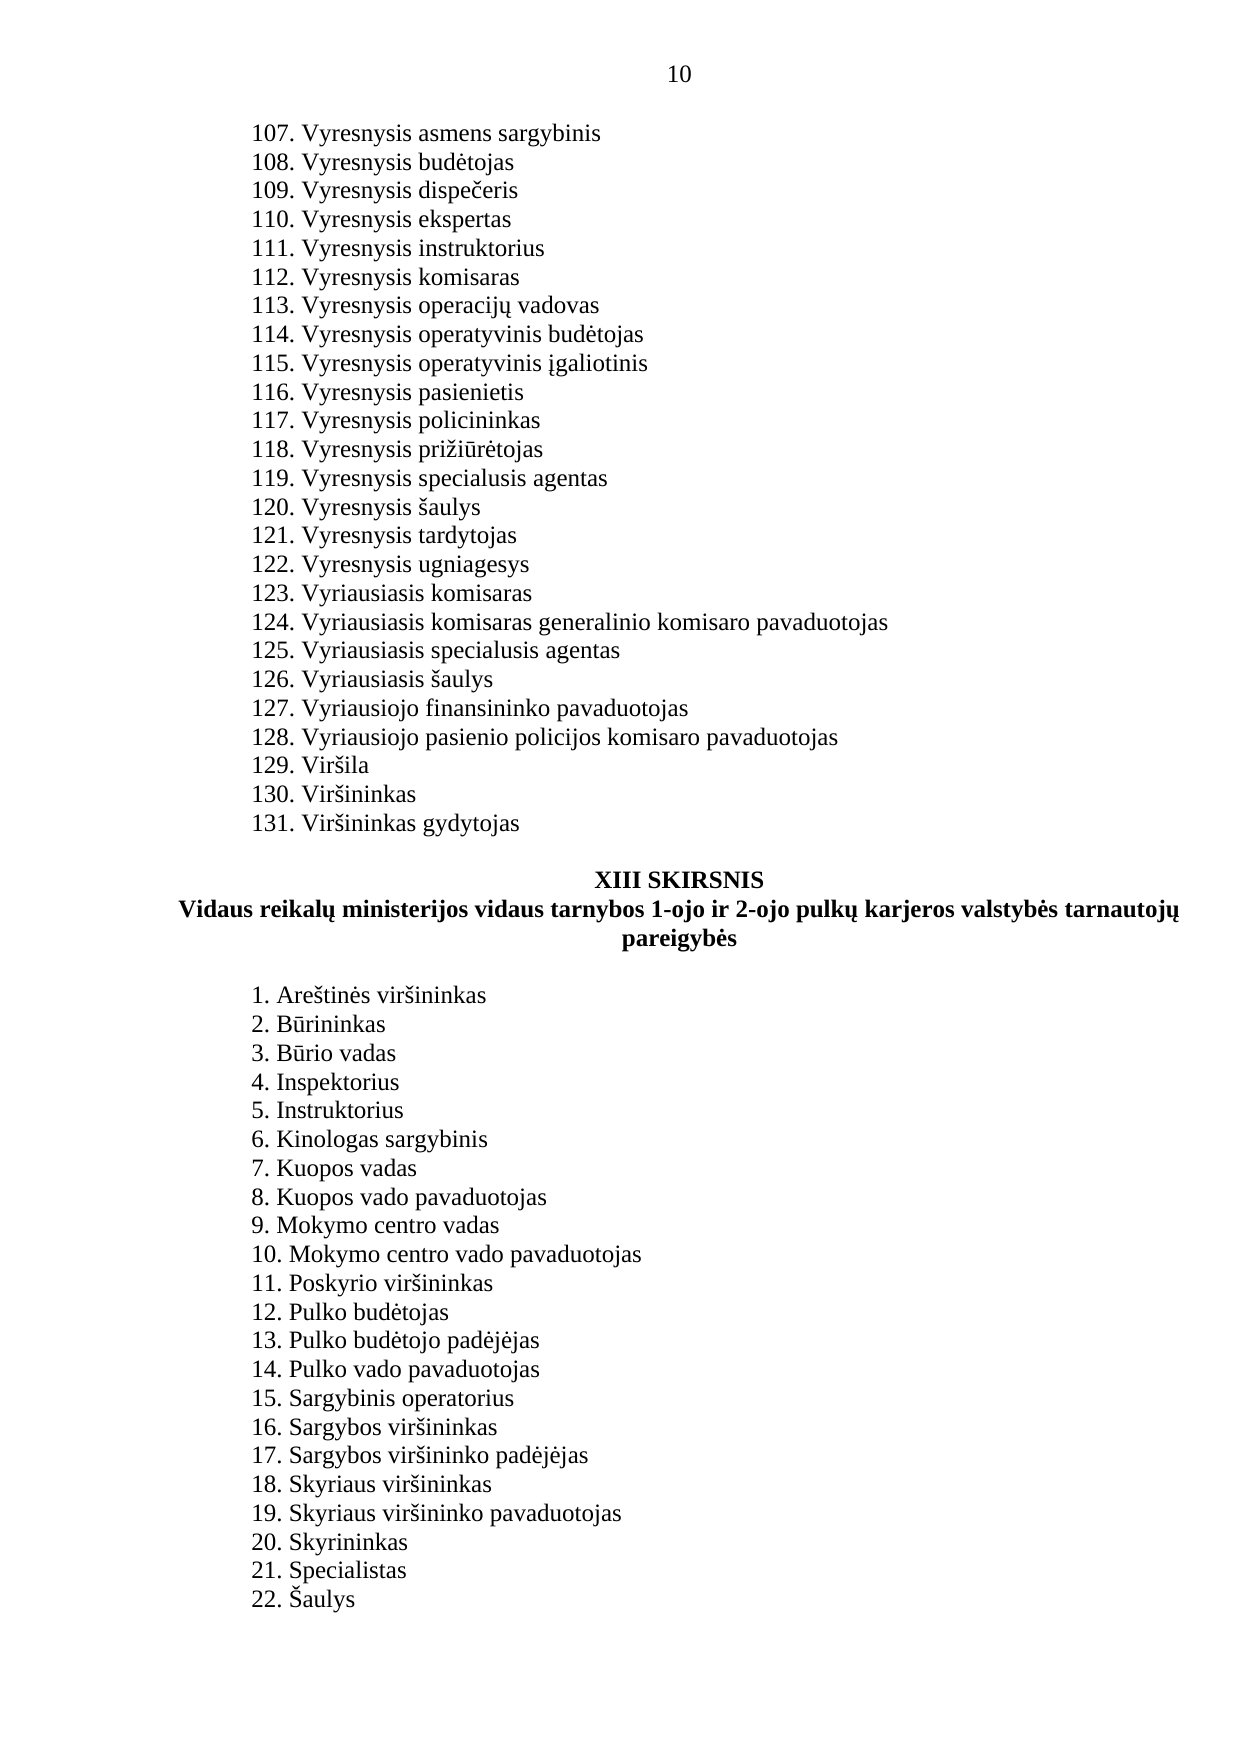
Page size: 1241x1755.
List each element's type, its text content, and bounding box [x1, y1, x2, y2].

text 18. Skyriaus viršininkas [177, 1469, 1181, 1498]
text 111. Vyresnysis instruktorius [177, 233, 1181, 262]
text 120. Vyresnysis šaulys [177, 492, 1181, 521]
text 14. Pulko vado pavaduotojas [177, 1354, 1181, 1383]
text 11. Poskyrio viršininkas [177, 1268, 1181, 1297]
text 123. Vyriausiasis komisaras [177, 578, 1181, 607]
text 129. Viršila [177, 751, 1181, 779]
text 8. Kuopos vado pavaduotojas [177, 1182, 1181, 1211]
text 22. Šaulys [177, 1584, 1181, 1613]
text 4. Inspektorius [177, 1067, 1181, 1096]
text 117. Vyresnysis policininkas [177, 406, 1181, 434]
text 131. Viršininkas gydytojas [177, 808, 1181, 837]
text 9. Mokymo centro vadas [177, 1211, 1181, 1239]
text 124. Vyriausiasis komisaras generalinio komisaro pavaduotojas [177, 607, 1181, 636]
text 112. Vyresnysis komisaras [177, 262, 1181, 291]
text 108. Vyresnysis budėtojas [177, 147, 1181, 176]
text 122. Vyresnysis ugniagesys [177, 549, 1181, 578]
text 16. Sargybos viršininkas [177, 1412, 1181, 1441]
text 119. Vyresnysis specialusis agentas [177, 463, 1181, 492]
text 13. Pulko budėtojo padėjėjas [177, 1326, 1181, 1354]
text 12. Pulko budėtojas [177, 1297, 1181, 1326]
text 110. Vyresnysis ekspertas [177, 204, 1181, 233]
text 115. Vyresnysis operatyvinis įgaliotinis [177, 348, 1181, 377]
text 6. Kinologas sargybinis [177, 1124, 1181, 1153]
text 107. Vyresnysis asmens sargybinis [177, 118, 1181, 147]
text 1. Areštinės viršininkas [177, 981, 1181, 1009]
text 130. Viršininkas [177, 779, 1181, 808]
text 128. Vyriausiojo pasienio policijos komisaro pavaduotojas [177, 722, 1181, 751]
text 109. Vyresnysis dispečeris [177, 176, 1181, 204]
text Vidaus reikalų ministerijos vidaus tarnybos 1-ojo ir 2-ojo pulkų karjeros valstybės tarnautojų pareigybės [177, 894, 1181, 952]
text 113. Vyresnysis operacijų vadovas [177, 291, 1181, 319]
text 2. Būrininkas [177, 1009, 1181, 1038]
text 125. Vyriausiasis specialusis agentas [177, 636, 1181, 664]
text 116. Vyresnysis pasienietis [177, 377, 1181, 406]
text 21. Specialistas [177, 1556, 1181, 1584]
text 15. Sargybinis operatorius [177, 1383, 1181, 1412]
text 114. Vyresnysis operatyvinis budėtojas [177, 319, 1181, 348]
text 121. Vyresnysis tardytojas [177, 521, 1181, 549]
text 20. Skyrininkas [177, 1527, 1181, 1556]
text 17. Sargybos viršininko padėjėjas [177, 1441, 1181, 1469]
text 5. Instruktorius [177, 1096, 1181, 1124]
text XIII SKIRSNIS [177, 866, 1181, 894]
text 3. Būrio vadas [177, 1038, 1181, 1067]
text 118. Vyresnysis prižiūrėtojas [177, 434, 1181, 463]
text 127. Vyriausiojo finansininko pavaduotojas [177, 693, 1181, 722]
text 10. Mokymo centro vado pavaduotojas [177, 1239, 1181, 1268]
text 19. Skyriaus viršininko pavaduotojas [177, 1498, 1181, 1527]
text 126. Vyriausiasis šaulys [177, 664, 1181, 693]
text 7. Kuopos vadas [177, 1153, 1181, 1182]
